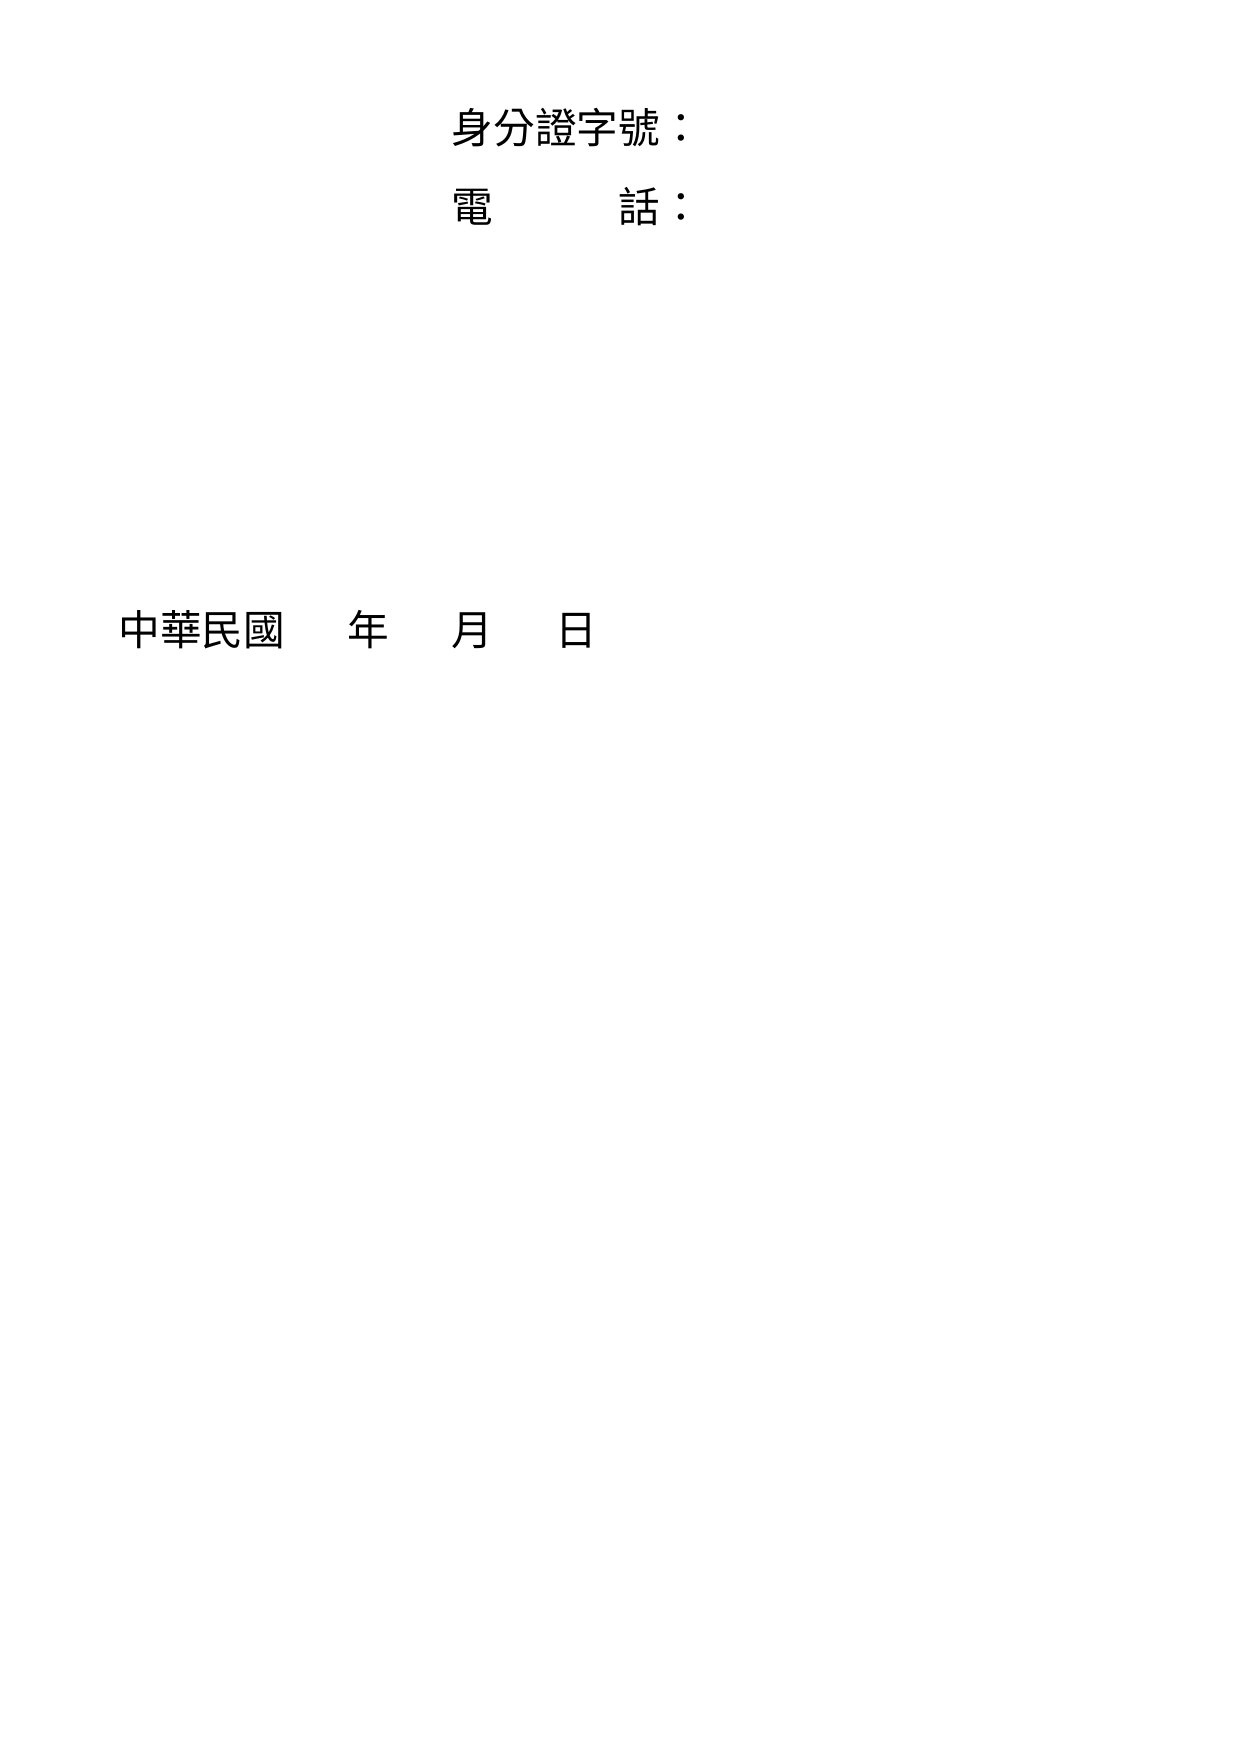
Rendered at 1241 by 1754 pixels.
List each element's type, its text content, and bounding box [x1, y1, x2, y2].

text 中華民國 年 月 日 [118, 597, 1122, 657]
text 身分證字號： [118, 100, 1122, 154]
text 電 話： [118, 179, 1122, 234]
